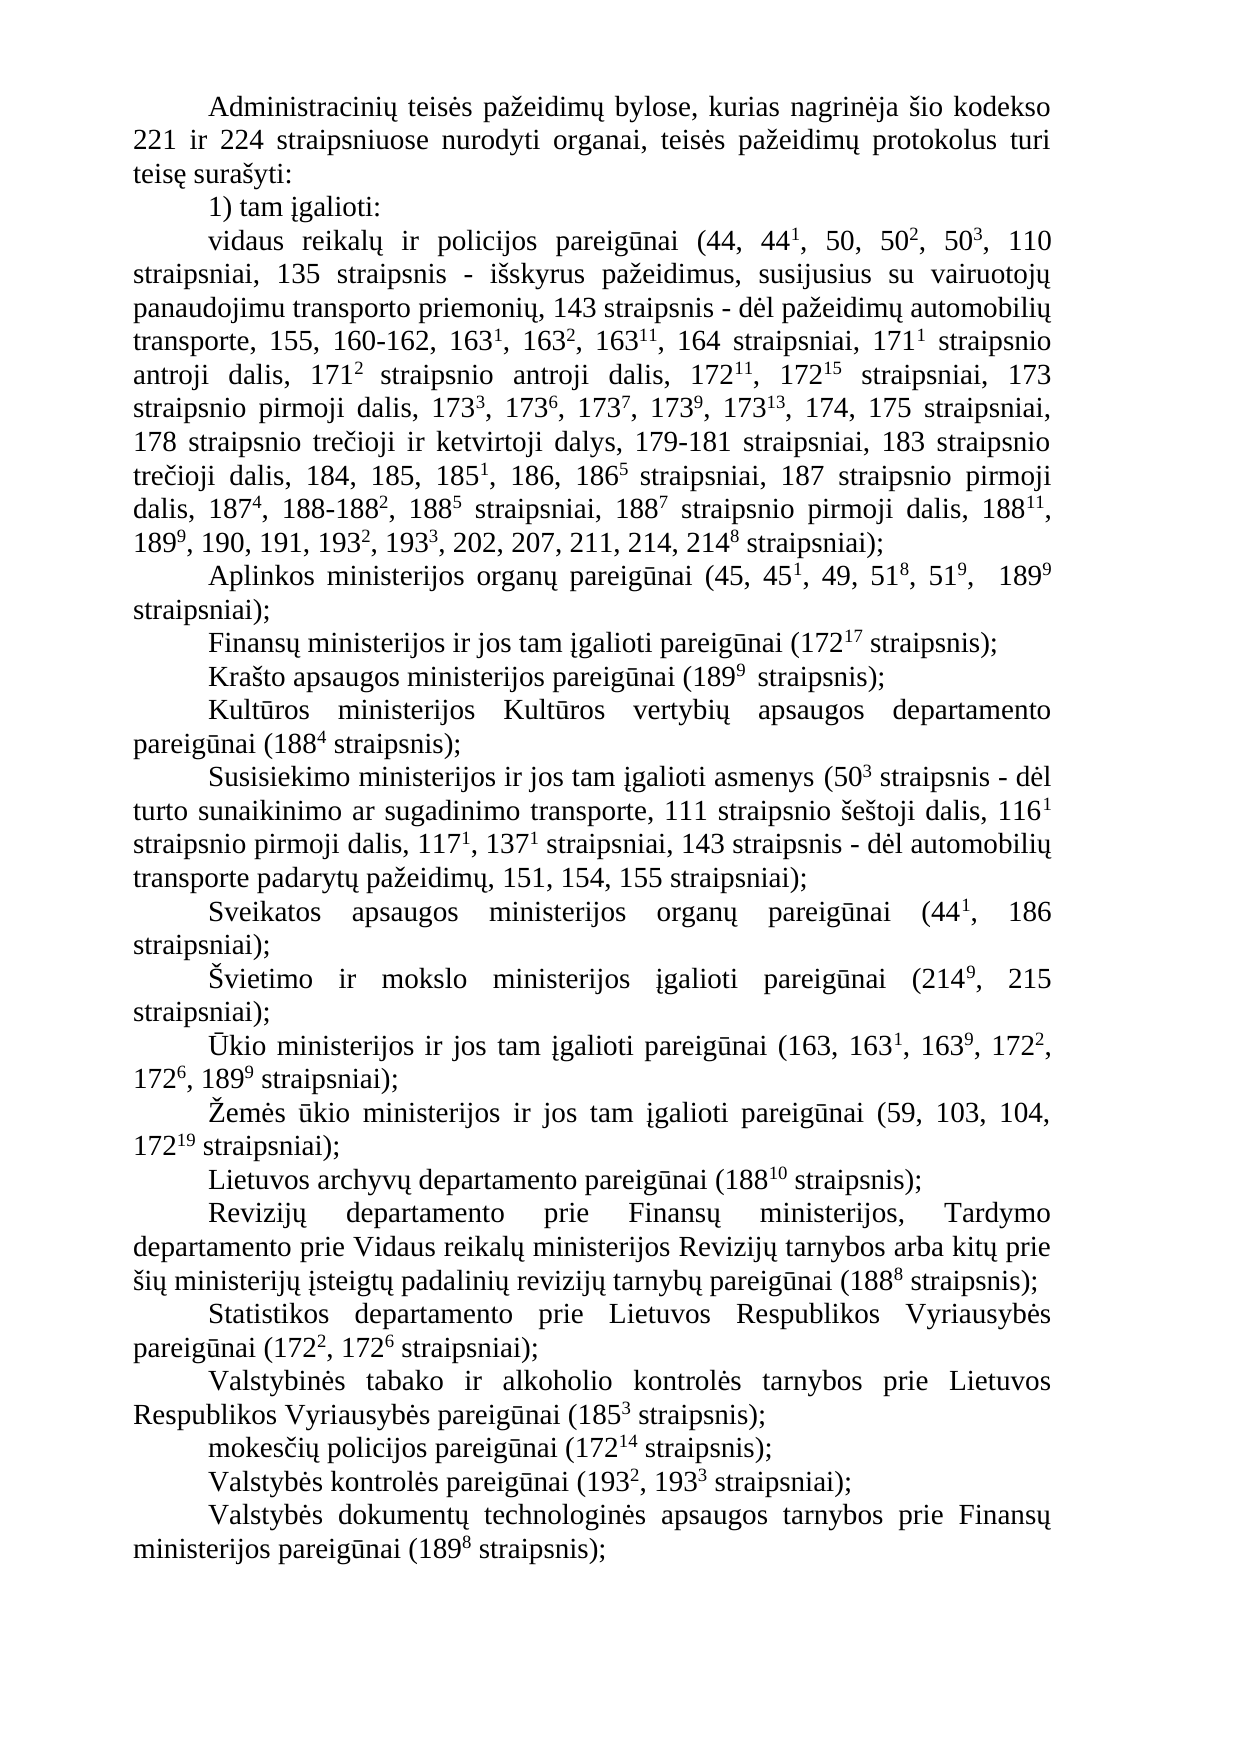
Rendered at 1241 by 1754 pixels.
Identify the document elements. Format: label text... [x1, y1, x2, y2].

text Administracinių teisės pažeidimų bylose, kurias nagrinėja šio kodekso 221 ir 224 straipsniuose nurodyti organai, teisės pažeidimų protokolus turi teisę surašyti: [133, 89, 1052, 189]
text Valstybės kontrolės pareigūnai (1932, 1933 straipsniai); [133, 1464, 1052, 1497]
text Švietimo ir mokslo ministerijos įgalioti pareigūnai (2149, 215 straipsniai); [133, 961, 1052, 1028]
text Statistikos departamento prie Lietuvos Respublikos Vyriausybės pareigūnai (1722, 1726 straipsniai); [133, 1296, 1052, 1363]
text Revizijų departamento prie Finansų ministerijos, Tardymo departamento prie Vidaus reikalų ministerijos Revizijų tarnybos arba kitų prie šių ministerijų įsteigtų padalinių revizijų tarnybų pareigūnai (1888 straipsnis); [133, 1196, 1052, 1296]
text Aplinkos ministerijos organų pareigūnai (45, 451, 49, 518, 519, 1899 straipsniai); [133, 558, 1052, 625]
text Sveikatos apsaugos ministerijos organų pareigūnai (441, 186 straipsniai); [133, 894, 1052, 961]
text Susisiekimo ministerijos ir jos tam įgalioti asmenys (503 straipsnis - dėl turto sunaikinimo ar sugadinimo transporte, 111 straipsnio šeštoji dalis, 1161 straipsnio pirmoji dalis, 1171, 1371 straipsniai, 143 straipsnis - dėl automobilių transporte padarytų pažeidimų, 151, 154, 155 straipsniai); [133, 759, 1052, 894]
text Valstybinės tabako ir alkoholio kontrolės tarnybos prie Lietuvos Respublikos Vyriausybės pareigūnai (1853 straipsnis); [133, 1363, 1052, 1430]
text Krašto apsaugos ministerijos pareigūnai (1899 straipsnis); [133, 659, 1052, 692]
text Ūkio ministerijos ir jos tam įgalioti pareigūnai (163, 1631, 1639, 1722, 1726, 1899 straipsniai); [133, 1028, 1052, 1095]
text mokesčių policijos pareigūnai (17214 straipsnis); [133, 1430, 1052, 1464]
text vidaus reikalų ir policijos pareigūnai (44, 441, 50, 502, 503, 110 straipsniai, 135 straipsnis - išskyrus pažeidimus, susijusius su vairuotojų panaudojimu transporto priemonių, 143 straipsnis - dėl pažeidimų automobilių transporte, 155, 160-162, 1631, 1632, 16311, 164 straipsniai, 1711 straipsnio antroji dalis, 1712 straipsnio antroji dalis, 17211, 17215 straipsniai, 173 straipsnio pirmoji dalis, 1733, 1736, 1737, 1739, 17313, 174, 175 straipsniai, 178 straipsnio trečioji ir ketvirtoji dalys, 179-181 straipsniai, 183 straipsnio trečioji dalis, 184, 185, 1851, 186, 1865 straipsniai, 187 straipsnio pirmoji dalis, 1874, 188-1882, 1885 straipsniai, 1887 straipsnio pirmoji dalis, 18811, 1899, 190, 191, 1932, 1933, 202, 207, 211, 214, 2148 straipsniai); [133, 223, 1052, 558]
text Lietuvos archyvų departamento pareigūnai (18810 straipsnis); [133, 1162, 1052, 1196]
text Kultūros ministerijos Kultūros vertybių apsaugos departamento pareigūnai (1884 straipsnis); [133, 692, 1052, 759]
text Žemės ūkio ministerijos ir jos tam įgalioti pareigūnai (59, 103, 104, 17219 straipsniai); [133, 1095, 1052, 1162]
text Valstybės dokumentų technologinės apsaugos tarnybos prie Finansų ministerijos pareigūnai (1898 straipsnis); [133, 1497, 1052, 1564]
text Finansų ministerijos ir jos tam įgalioti pareigūnai (17217 straipsnis); [133, 625, 1052, 659]
text 1) tam įgalioti: [133, 189, 1052, 223]
